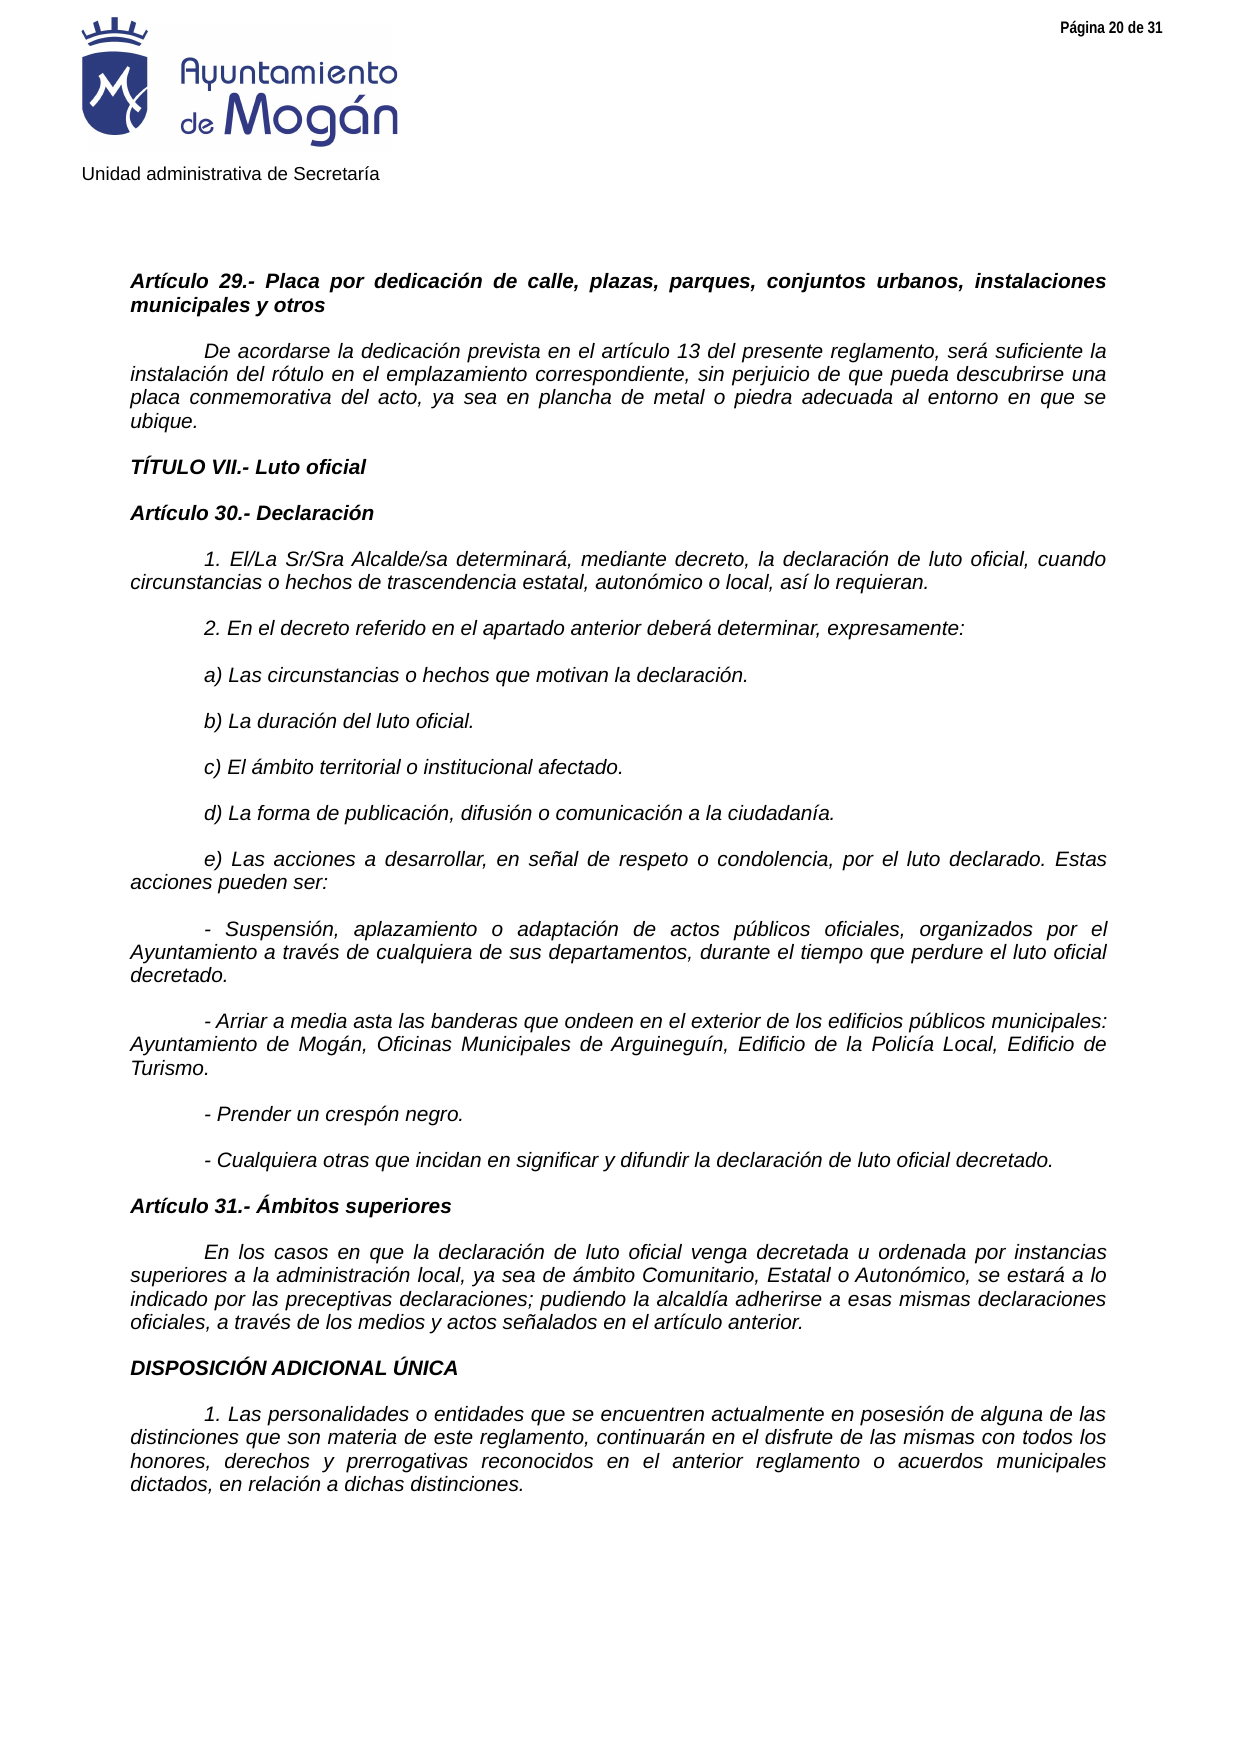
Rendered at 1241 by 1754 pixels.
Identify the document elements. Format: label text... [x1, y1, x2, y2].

text De acordarse la dedicación prevista en el artículo 13 del presente reglamento, será suficiente la instalación del rótulo en el emplazamiento correspondiente, sin perjuicio de que pueda descubrirse una placa conmemorativa del acto, ya sea en plancha de metal o piedra adecuada al entorno en que se ubique. [130, 339, 1110, 432]
text - Suspensión, aplazamiento o adaptación de actos públicos oficiales, organizados por el Ayuntamiento a través de cualquiera de sus departamentos, durante el tiempo que perdure el luto oficial decretado. [130, 917, 1110, 987]
text Artículo 29.- Placa por dedicación de calle, plazas, parques, conjuntos urbanos, instalaciones municipales y otros [130, 270, 1110, 317]
text 1. Las personalidades o entidades que se encuentren actualmente en posesión de alguna de las distinciones que son materia de este reglamento, continuarán en el disfrute de las mismas con todos los honores, derechos y prerrogativas reconocidos en el anterior reglamento o acuerdos municipales dictados, en relación a dichas distinciones. [130, 1403, 1110, 1496]
picture [81, 17, 398, 153]
text - Prender un crespón negro. [130, 1102, 1110, 1126]
text - Cualquiera otras que incidan en significar y difundir la declaración de luto oficial decretado. [130, 1148, 1110, 1172]
text Artículo 30.- Declaración [130, 501, 1110, 525]
text Artículo 31.- Ámbitos superiores [130, 1194, 1110, 1218]
text 1. El/La Sr/Sra Alcalde/sa determinará, mediante decreto, la declaración de luto oficial, cuando circunstancias o hechos de trascendencia estatal, autonómico o local, así lo requieran. [130, 548, 1110, 594]
text c) El ámbito territorial o institucional afectado. [130, 755, 1110, 779]
text a) Las circunstancias o hechos que motivan la declaración. [130, 663, 1110, 686]
text 2. En el decreto referido en el apartado anterior deberá determinar, expresamente: [130, 617, 1110, 640]
text - Arriar a media asta las banderas que ondeen en el exterior de los edificios públicos municipales: Ayuntamiento de Mogán, Oficinas Municipales de Arguineguín, Edificio de la Policía Local, Edificio de Turismo. [130, 1010, 1110, 1079]
text d) La forma de publicación, difusión o comunicación a la ciudadanía. [130, 802, 1110, 825]
text DISPOSICIÓN ADICIONAL ÚNICA [130, 1357, 1110, 1380]
text TÍTULO VII.- Luto oficial [130, 455, 1110, 478]
text b) La duración del luto oficial. [130, 709, 1110, 732]
text e) Las acciones a desarrollar, en señal de respeto o condolencia, por el luto declarado. Estas acciones pueden ser: [130, 848, 1110, 894]
text En los casos en que la declaración de luto oficial venga decretada u ordenada por instancias superiores a la administración local, ya sea de ámbito Comunitario, Estatal o Autonómico, se estará a lo indicado por las preceptivas declaraciones; pudiendo la alcaldía adherirse a esas mismas declaraciones oficiales, a través de los medios y actos señalados en el artículo anterior. [130, 1241, 1110, 1334]
